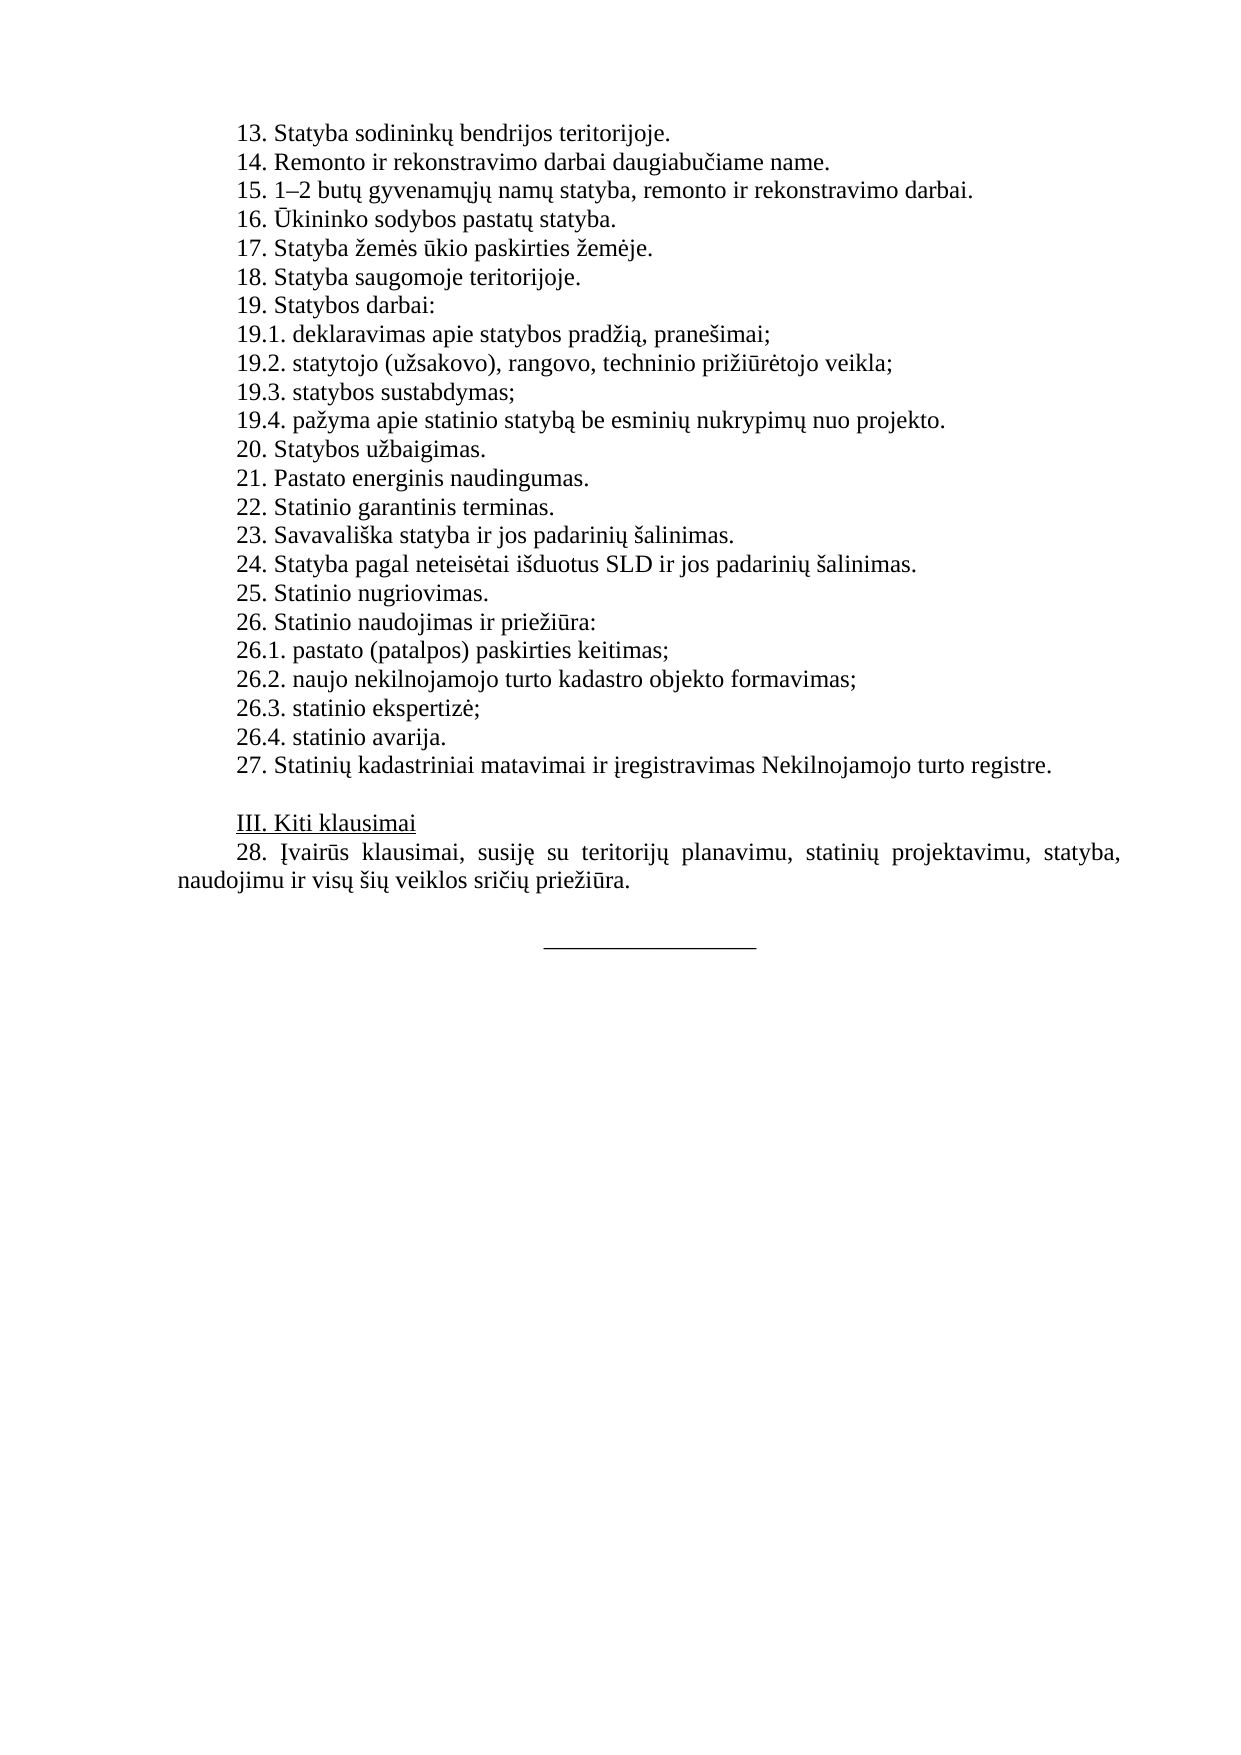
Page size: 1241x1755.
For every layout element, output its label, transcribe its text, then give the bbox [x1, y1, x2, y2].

text 13. Statyba sodininkų bendrijos teritorijoje. [177, 118, 1122, 147]
text 15. 1–2 butų gyvenamųjų namų statyba, remonto ir rekonstravimo darbai. [177, 176, 1122, 204]
text 26.4. statinio avarija. [177, 722, 1122, 751]
text 16. Ūkininko sodybos pastatų statyba. [177, 204, 1122, 233]
text 19.3. statybos sustabdymas; [177, 377, 1122, 406]
text 26.1. pastato (patalpos) paskirties keitimas; [177, 636, 1122, 664]
text 26.2. naujo nekilnojamojo turto kadastro objekto formavimas; [177, 664, 1122, 693]
text 14. Remonto ir rekonstravimo darbai daugiabučiame name. [177, 147, 1122, 176]
text 25. Statinio nugriovimas. [177, 578, 1122, 607]
text 26.3. statinio ekspertizė; [177, 693, 1122, 722]
text 24. Statyba pagal neteisėtai išduotus SLD ir jos padarinių šalinimas. [177, 549, 1122, 578]
text 26. Statinio naudojimas ir priežiūra: [177, 607, 1122, 636]
text 19.2. statytojo (užsakovo), rangovo, techninio prižiūrėtojo veikla; [177, 348, 1122, 377]
text 27. Statinių kadastriniai matavimai ir įregistravimas Nekilnojamojo turto registre. [177, 751, 1122, 779]
text _________________ [177, 923, 1122, 952]
text 21. Pastato energinis naudingumas. [177, 463, 1122, 492]
text 18. Statyba saugomoje teritorijoje. [177, 262, 1122, 291]
text 20. Statybos užbaigimas. [177, 434, 1122, 463]
text 28. Įvairūs klausimai, susiję su teritorijų planavimu, statinių projektavimu, statyba, naudojimu ir visų šių veiklos sričių priežiūra. [177, 837, 1122, 894]
text 19. Statybos darbai: [177, 291, 1122, 319]
text III. Kiti klausimai [177, 808, 1122, 837]
text 19.1. deklaravimas apie statybos pradžią, pranešimai; [177, 319, 1122, 348]
text 23. Savavališka statyba ir jos padarinių šalinimas. [177, 521, 1122, 549]
text 22. Statinio garantinis terminas. [177, 492, 1122, 521]
text 19.4. pažyma apie statinio statybą be esminių nukrypimų nuo projekto. [177, 406, 1122, 434]
text 17. Statyba žemės ūkio paskirties žemėje. [177, 233, 1122, 262]
